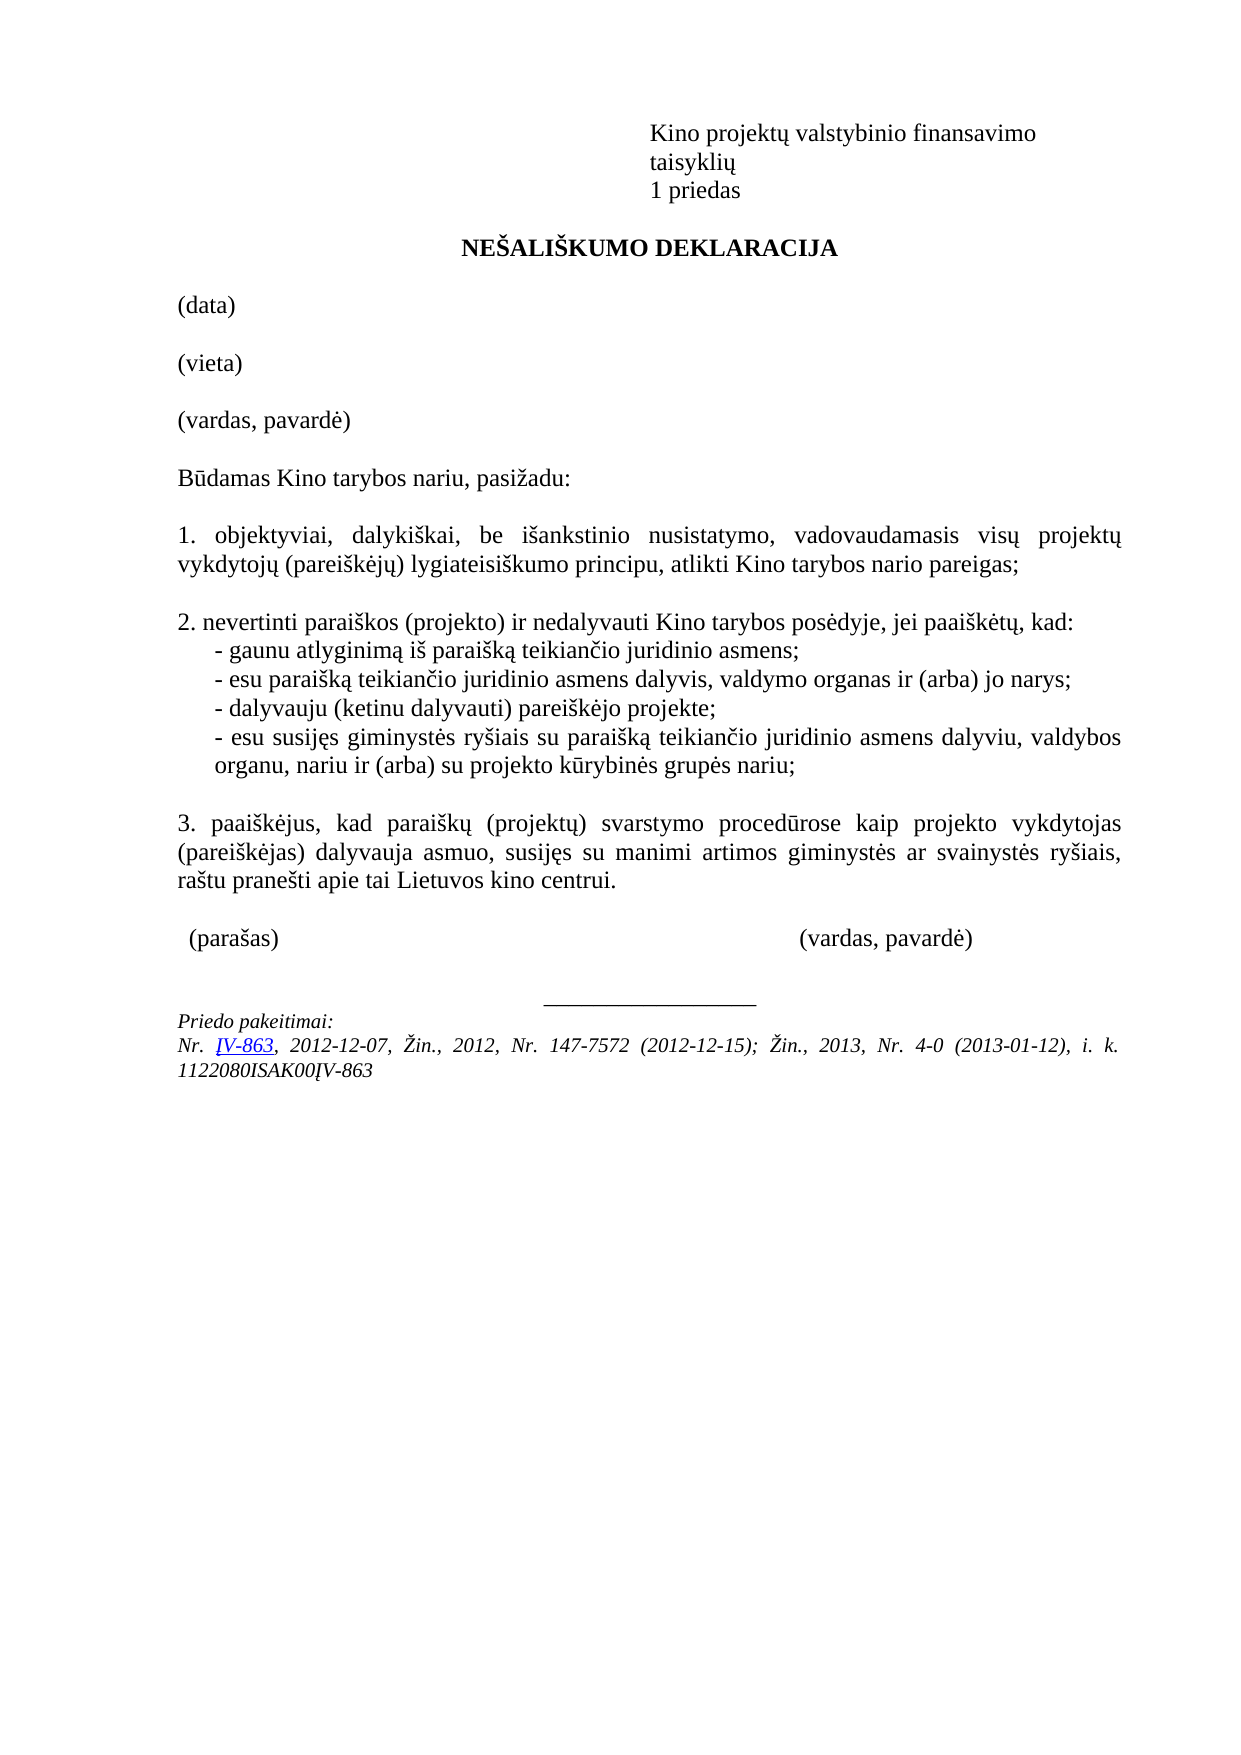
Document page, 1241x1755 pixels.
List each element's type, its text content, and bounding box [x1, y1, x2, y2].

text Nr. ĮV-863, 2012-12-07, Žin., 2012, Nr. 147-7572 (2012-12-15); Žin., 2013, Nr. 4-0 (2013-01-12), i. k. 1122080ISAK00ĮV-863 [177, 1033, 1122, 1082]
text - esu susijęs giminystės ryšiais su paraišką teikiančio juridinio asmens dalyviu, valdybos organu, nariu ir (arba) su projekto kūrybinės grupės nariu; [214, 722, 1122, 779]
text taisyklių [649, 147, 1122, 176]
text Kino projektų valstybinio finansavimo [649, 118, 1122, 147]
text (data) [177, 291, 1122, 319]
table_header (vardas, pavardė) [650, 923, 1122, 952]
text (vieta) [177, 348, 1122, 377]
text 1. objektyviai, dalykiškai, be išankstinio nusistatymo, vadovaudamasis visų projektų vykdytojų (pareiškėjų) lygiateisiškumo principu, atlikti Kino tarybos nario pareigas; [177, 521, 1122, 578]
text - dalyvauju (ketinu dalyvauti) pareiškėjo projekte; [214, 693, 1122, 722]
text 2. nevertinti paraiškos (projekto) ir nedalyvauti Kino tarybos posėdyje, jei paaiškėtų, kad: [177, 607, 1122, 636]
text 3. paaiškėjus, kad paraiškų (projektų) svarstymo procedūrose kaip projekto vykdytojas (pareiškėjas) dalyvauja asmuo, susijęs su manimi artimos giminystės ar svainystės ryšiais, raštu pranešti apie tai Lietuvos kino centrui. [177, 808, 1122, 894]
text - esu paraišką teikiančio juridinio asmens dalyvis, valdymo organas ir (arba) jo narys; [214, 664, 1122, 693]
text Priedo pakeitimai: [177, 1009, 1122, 1033]
text Būdamas Kino tarybos nariu, pasižadu: [177, 463, 1122, 492]
text _________________ [177, 981, 1122, 1009]
table_header (parašas) [177, 923, 649, 952]
text - gaunu atlyginimą iš paraišką teikiančio juridinio asmens; [214, 636, 1122, 664]
text 1 priedas [649, 176, 1122, 204]
text (vardas, pavardė) [177, 406, 1122, 434]
text NEŠALIŠKUMO DEKLARACIJA [177, 233, 1122, 262]
